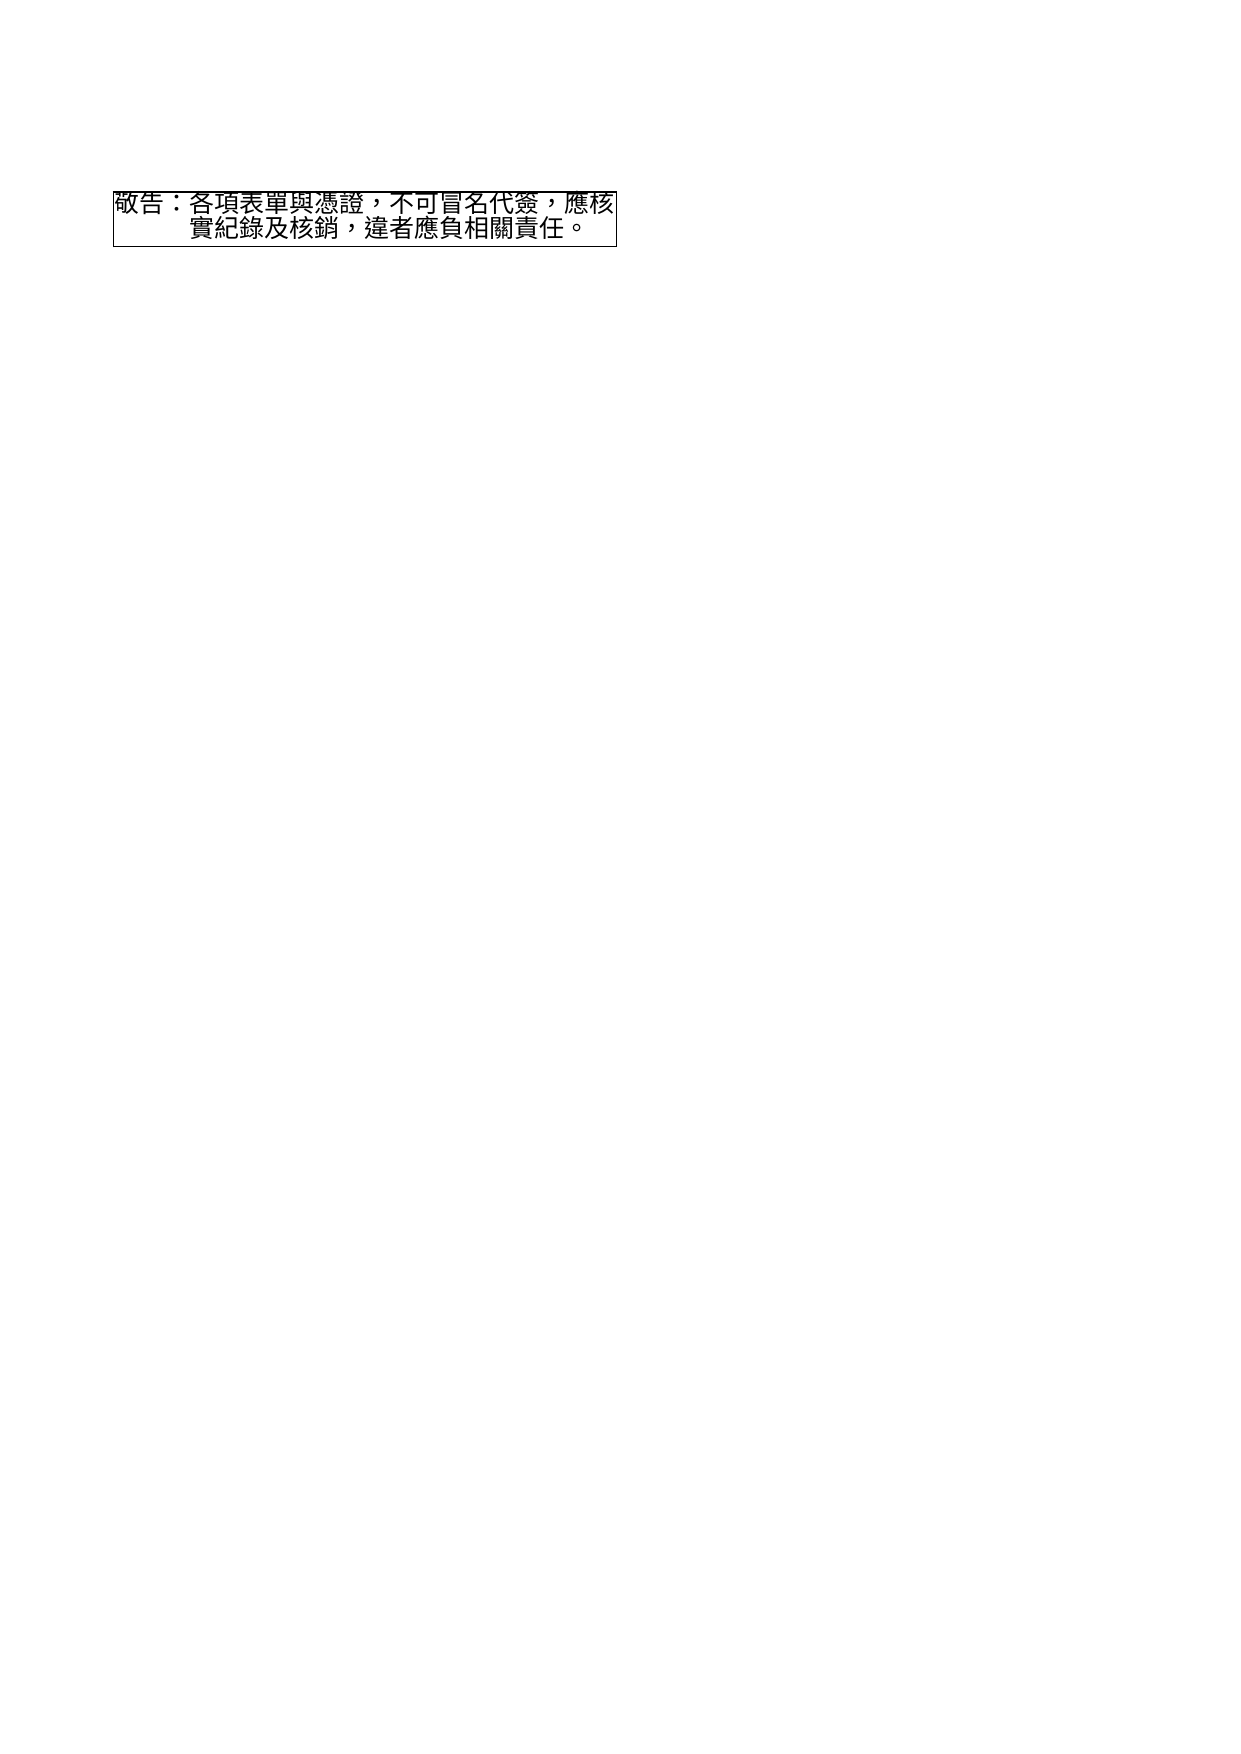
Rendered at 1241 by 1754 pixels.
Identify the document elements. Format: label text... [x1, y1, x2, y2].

text 敬告：各項表單與憑證，不可冒名代簽，應核實紀錄及核銷，違者應負相關責任。 [114, 193, 616, 243]
